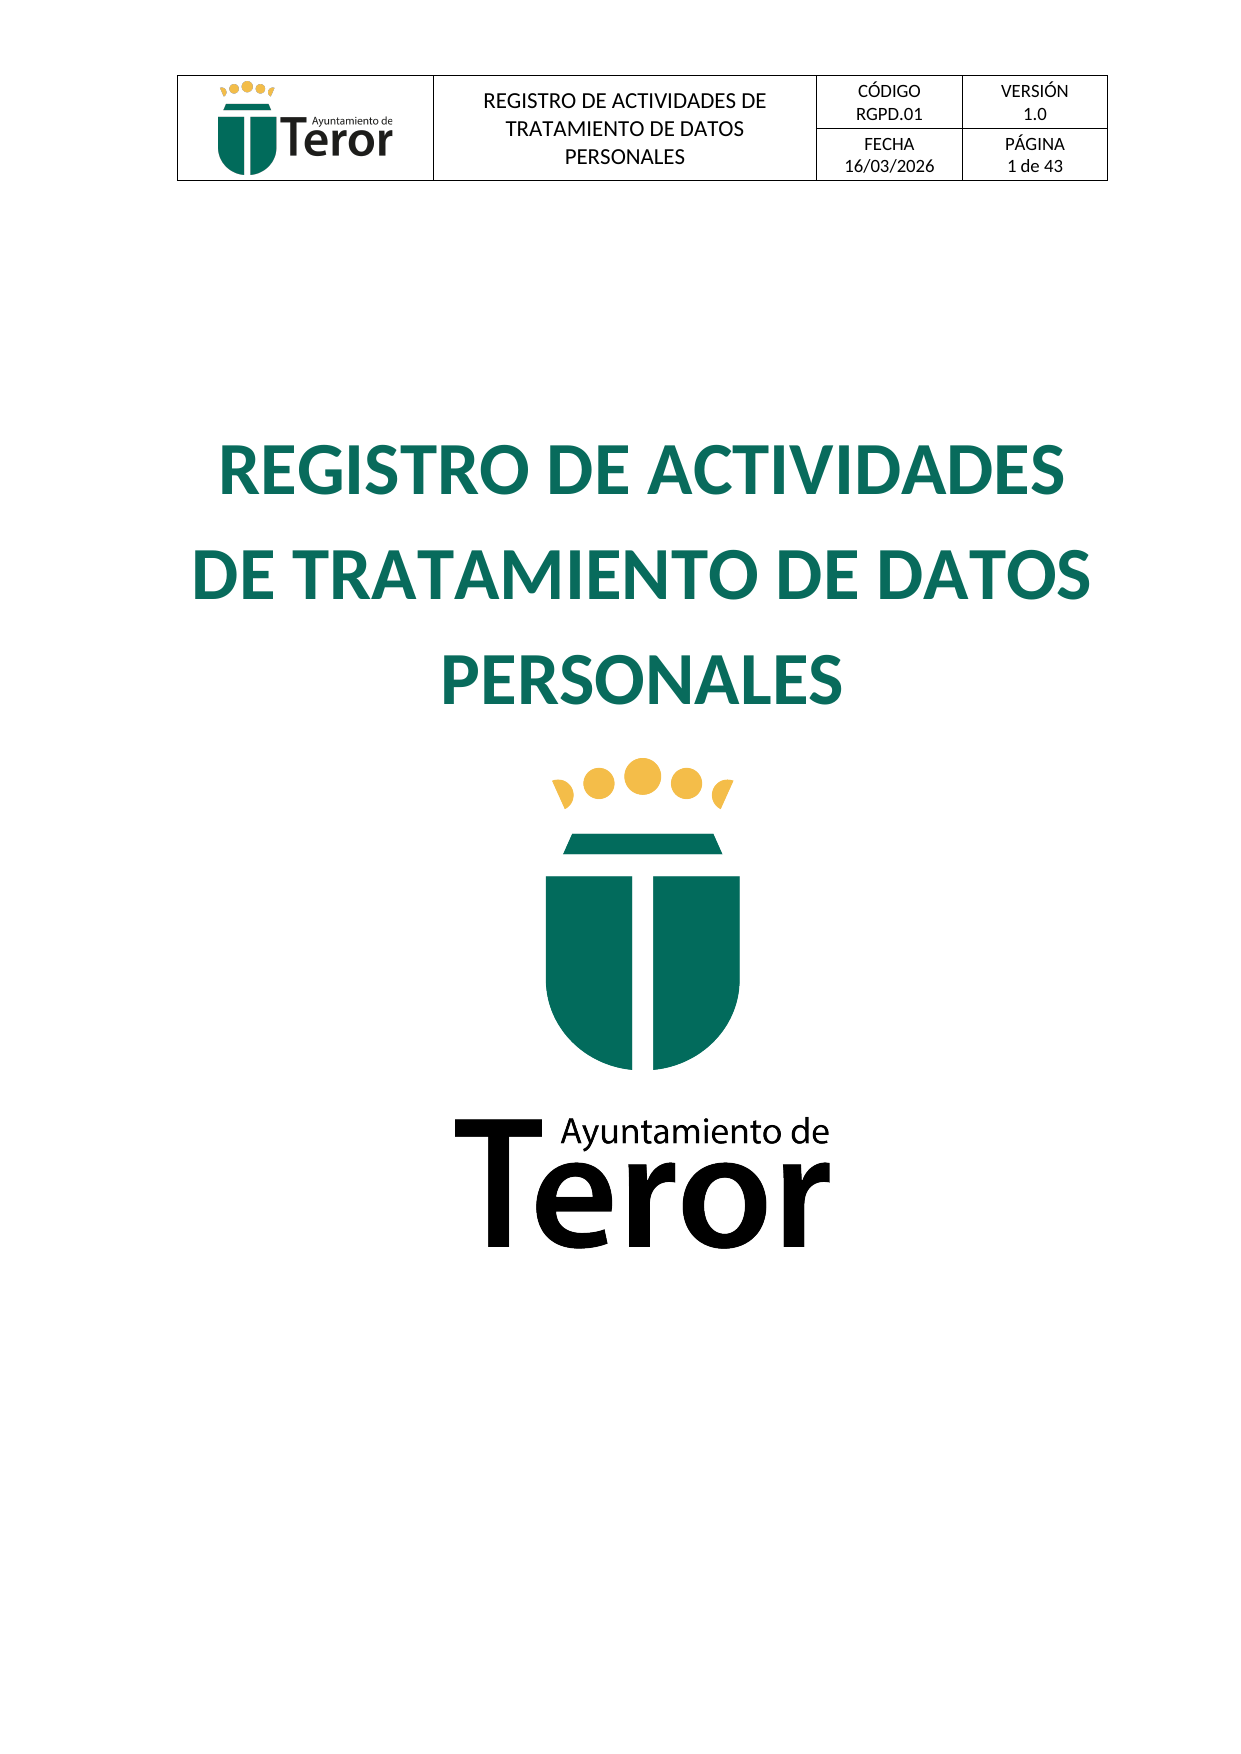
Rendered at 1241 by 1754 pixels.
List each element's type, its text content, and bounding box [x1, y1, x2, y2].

text REGISTRO DE ACTIVIDADES DE TRATAMIENTO DE DATOS PERSONALES [177, 422, 1107, 723]
